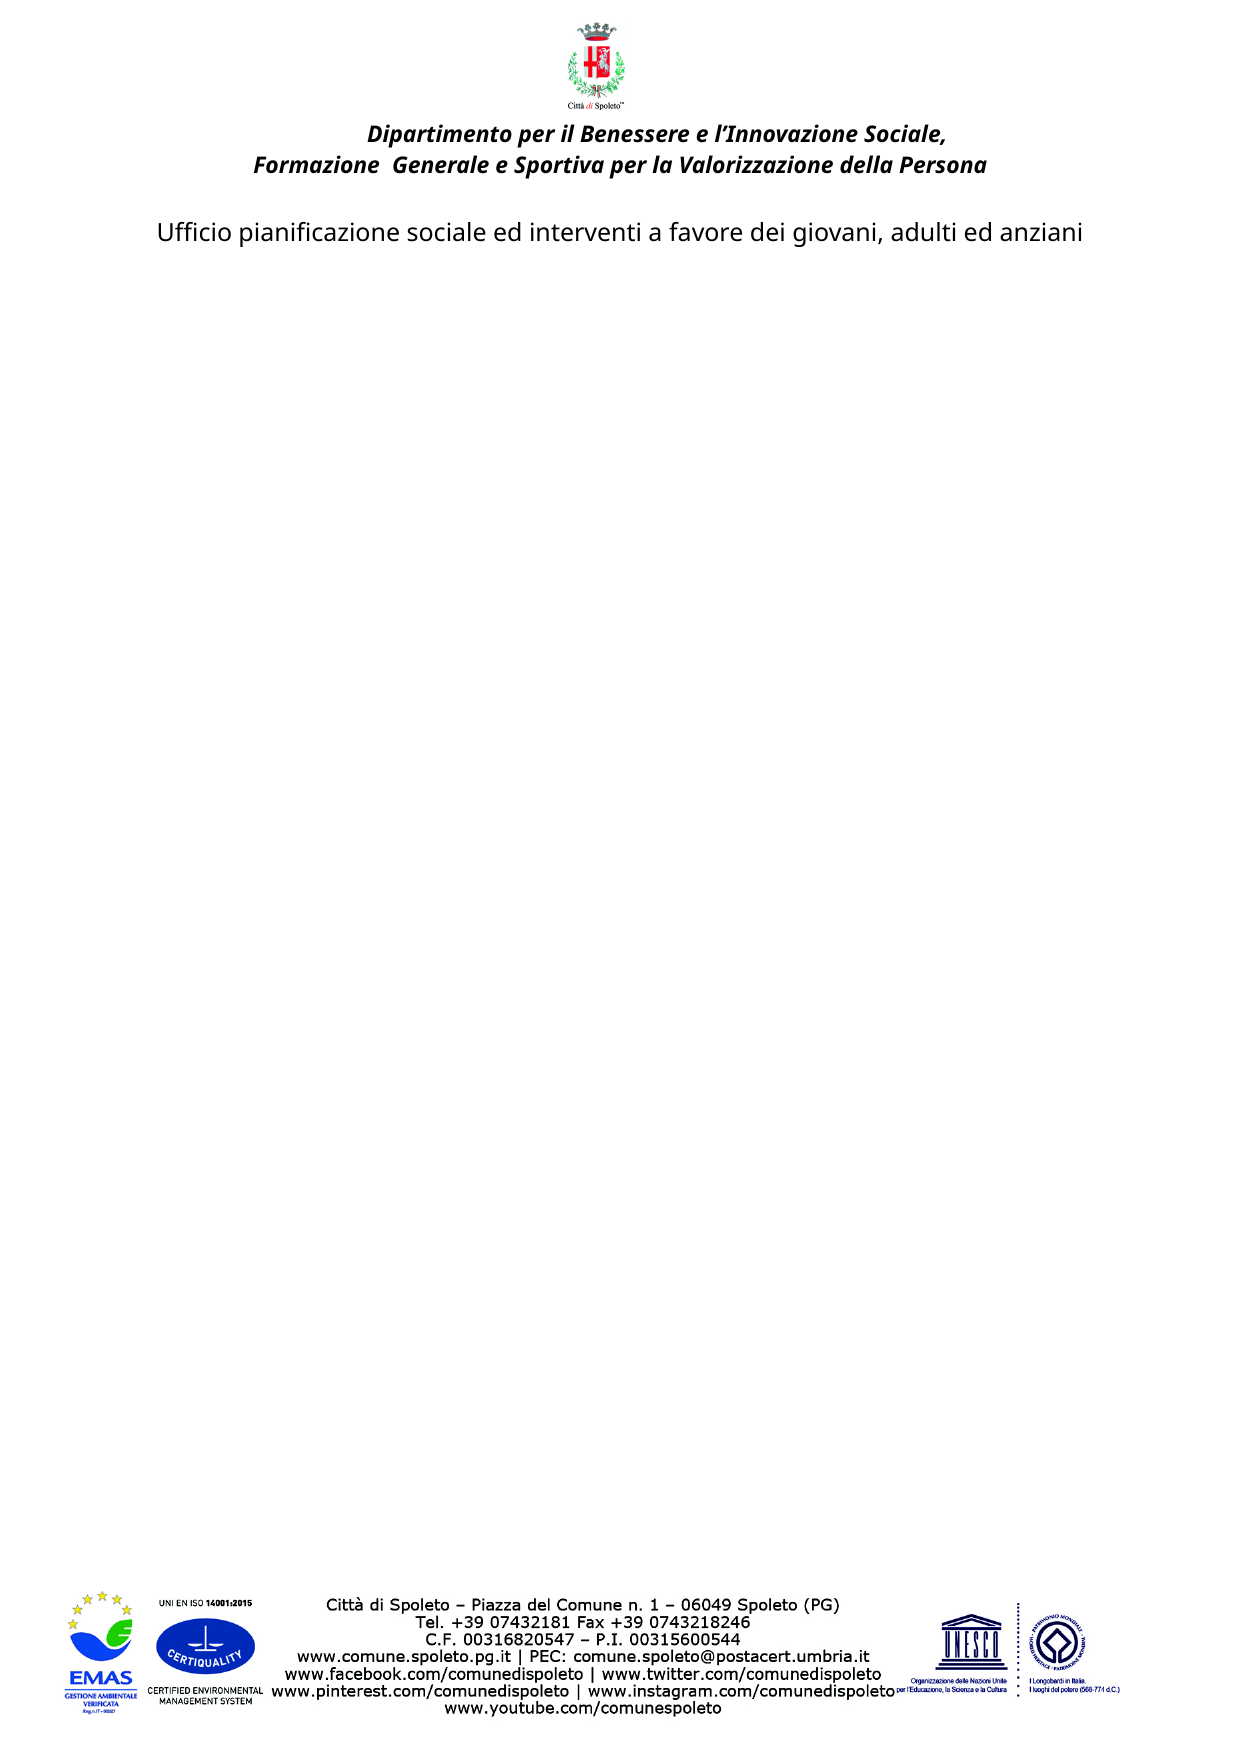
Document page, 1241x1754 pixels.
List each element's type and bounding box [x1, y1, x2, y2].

picture [567, 22, 625, 110]
picture [61, 1586, 1121, 1721]
